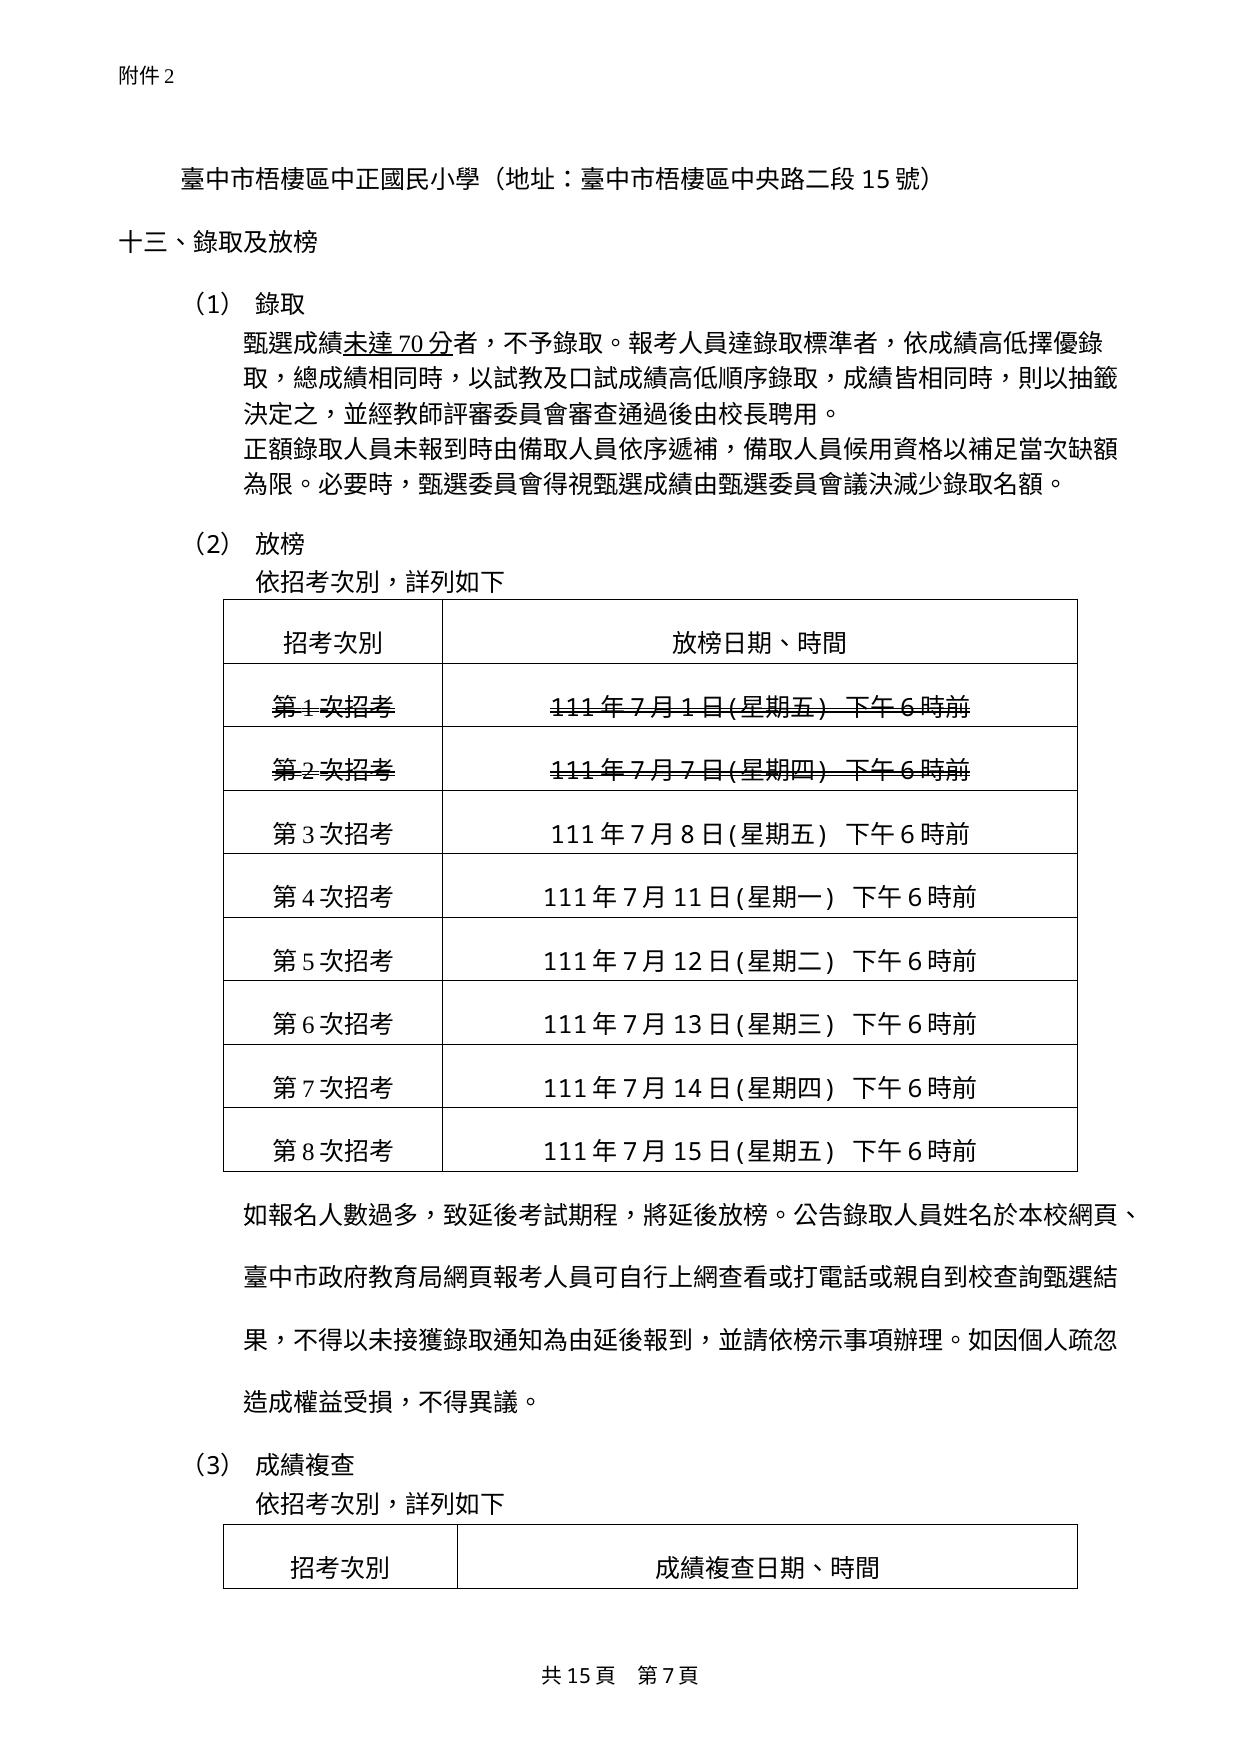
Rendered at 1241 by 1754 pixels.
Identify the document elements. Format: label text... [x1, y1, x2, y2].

table_cell 第3次招考 [224, 791, 442, 853]
text 如報名人數過多，致延後考試期程，將延後放榜。公告錄取人員姓名於本校網頁、臺中市政府教育局網頁報考人員可自行上網查看或打電話或親自到校查詢甄選結果，不得以未接獲錄取通知為由延後報到，並請依榜示事項辦理。如因個人疏忽造成權益受損，不得異議。 [243, 1172, 1122, 1422]
table_cell 第7次招考 [224, 1045, 442, 1107]
table_cell 111年7月11日(星期一) 下午6時前 [443, 854, 1077, 917]
table_cell 第4次招考 [224, 854, 442, 917]
list 成績複查 [181, 1422, 1122, 1484]
table_cell 第5次招考 [224, 918, 442, 980]
table_cell 第1次招考 [224, 664, 442, 726]
text 臺中市梧棲區中正國民小學（地址：臺中市梧棲區中央路二段15號） [181, 136, 1122, 199]
table_header 招考次別 [224, 600, 442, 662]
list 錄取 [181, 261, 1122, 324]
table_header 成績複查日期、時間 [458, 1525, 1077, 1588]
table_cell 第6次招考 [224, 981, 442, 1044]
text 十三、錄取及放榜 [118, 199, 1122, 261]
text 依招考次別，詳列如下 [256, 1484, 1122, 1521]
list 放榜 [181, 501, 1122, 563]
table_cell 111年7月15日(星期五) 下午6時前 [443, 1108, 1077, 1171]
table_cell 111年7月13日(星期三) 下午6時前 [443, 981, 1077, 1044]
text 正額錄取人員未報到時由備取人員依序遞補，備取人員候用資格以補足當次缺額為限。必要時，甄選委員會得視甄選成績由甄選委員會議決減少錄取名額。 [243, 430, 1122, 501]
table_cell 111年7月12日(星期二) 下午6時前 [443, 918, 1077, 980]
text 依招考次別，詳列如下 [256, 563, 1122, 599]
table_cell 111年7月14日(星期四) 下午6時前 [443, 1045, 1077, 1107]
table_header 招考次別 [224, 1525, 457, 1588]
table_cell 111年7月8日(星期五) 下午6時前 [443, 791, 1077, 853]
table_cell 第2次招考 [224, 727, 442, 789]
table_cell 第8次招考 [224, 1108, 442, 1171]
table_cell 111年7月1日(星期五) 下午6時前 [443, 664, 1077, 726]
table_cell 111年7月7日(星期四) 下午6時前 [443, 727, 1077, 789]
text 甄選成績未達70分者，不予錄取。報考人員達錄取標準者，依成績高低擇優錄取，總成績相同時，以試教及口試成績高低順序錄取，成績皆相同時，則以抽籤決定之，並經教師評審委員會審查通過後由校長聘用。 [243, 324, 1122, 430]
table_header 放榜日期、時間 [443, 600, 1077, 662]
